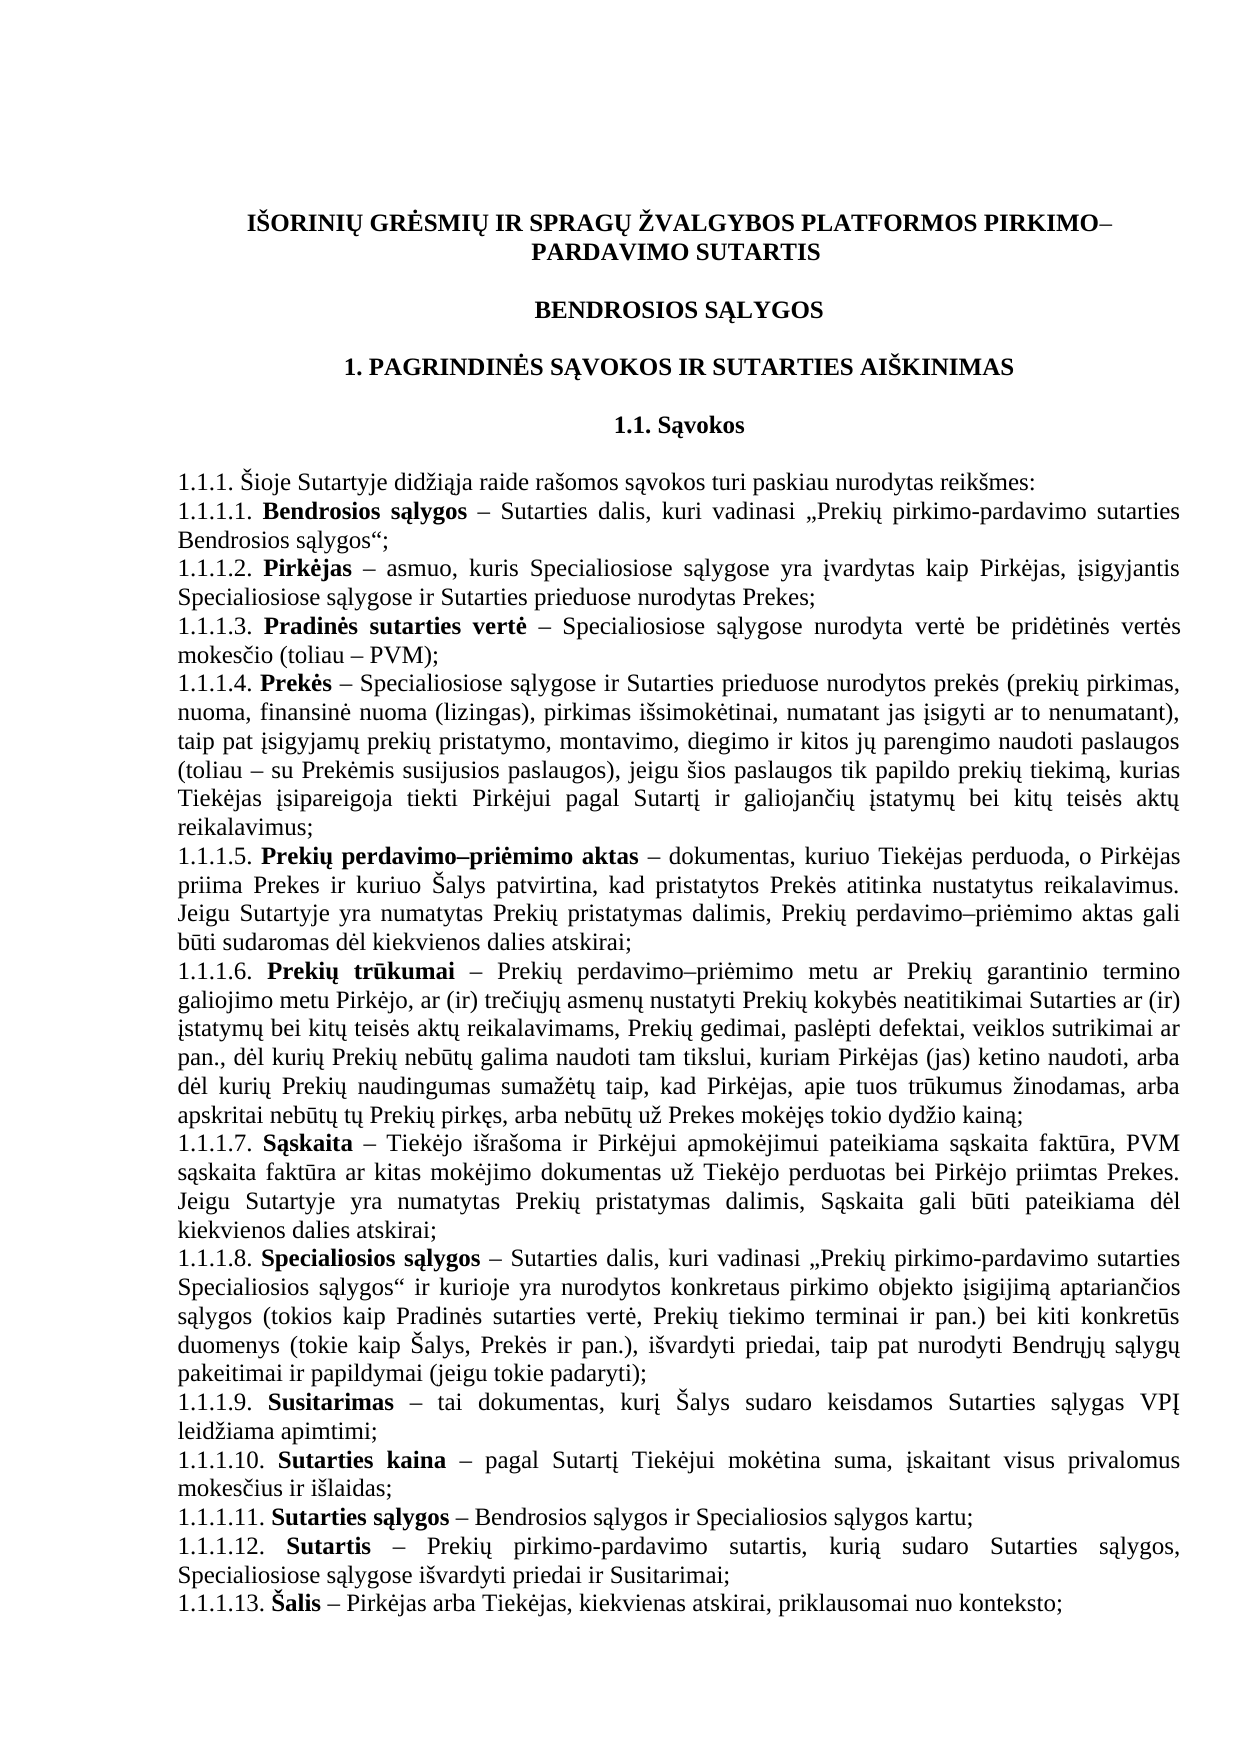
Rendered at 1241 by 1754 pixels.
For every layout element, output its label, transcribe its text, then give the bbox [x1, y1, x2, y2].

text 1. PAGRINDINĖS SĄVOKOS IR SUTARTIES AIŠKINIMAS [177, 352, 1181, 381]
text 1.1.1.9. Susitarimas – tai dokumentas, kurį Šalys sudaro keisdamos Sutarties sąlygas VPĮ leidžiama apimtimi; [177, 1387, 1181, 1445]
text 1.1. Sąvokos [177, 410, 1181, 438]
text 1.1.1.6. Prekių trūkumai – Prekių perdavimo–priėmimo metu ar Prekių garantinio termino galiojimo metu Pirkėjo, ar (ir) trečiųjų asmenų nustatyti Prekių kokybės neatitikimai Sutarties ar (ir) įstatymų bei kitų teisės aktų reikalavimams, Prekių gedimai, paslėpti defektai, veiklos sutrikimai ar pan., dėl kurių Prekių nebūtų galima naudoti tam tikslui, kuriam Pirkėjas (jas) ketino naudoti, arba dėl kurių Prekių naudingumas sumažėtų taip, kad Pirkėjas, apie tuos trūkumus žinodamas, arba apskritai nebūtų tų Prekių pirkęs, arba nebūtų už Prekes mokėjęs tokio dydžio kainą; [177, 956, 1181, 1128]
text 1.1.1.10. Sutarties kaina – pagal Sutartį Tiekėjui mokėtina suma, įskaitant visus privalomus mokesčius ir išlaidas; [177, 1445, 1181, 1502]
text 1.1.1.5. Prekių perdavimo–priėmimo aktas – dokumentas, kuriuo Tiekėjas perduoda, o Pirkėjas priima Prekes ir kuriuo Šalys patvirtina, kad pristatytos Prekės atitinka nustatytus reikalavimus. Jeigu Sutartyje yra numatytas Prekių pristatymas dalimis, Prekių perdavimo–priėmimo aktas gali būti sudaromas dėl kiekvienos dalies atskirai; [177, 841, 1181, 956]
text BENDROSIOS SĄLYGOS [177, 295, 1181, 323]
text 1.1.1.8. Specialiosios sąlygos – Sutarties dalis, kuri vadinasi „Prekių pirkimo-pardavimo sutarties Specialiosios sąlygos“ ir kurioje yra nurodytos konkretaus pirkimo objekto įsigijimą aptariančios sąlygos (tokios kaip Pradinės sutarties vertė, Prekių tiekimo terminai ir pan.) bei kiti konkretūs duomenys (tokie kaip Šalys, Prekės ir pan.), išvardyti priedai, taip pat nurodyti Bendrųjų sąlygų pakeitimai ir papildymai (jeigu tokie padaryti); [177, 1243, 1181, 1387]
text 1.1.1.1. Bendrosios sąlygos – Sutarties dalis, kuri vadinasi „Prekių pirkimo-pardavimo sutarties Bendrosios sąlygos“; [177, 496, 1181, 553]
text 1.1.1.7. Sąskaita – Tiekėjo išrašoma ir Pirkėjui apmokėjimui pateikiama sąskaita faktūra, PVM sąskaita faktūra ar kitas mokėjimo dokumentas už Tiekėjo perduotas bei Pirkėjo priimtas Prekes. Jeigu Sutartyje yra numatytas Prekių pristatymas dalimis, Sąskaita gali būti pateikiama dėl kiekvienos dalies atskirai; [177, 1128, 1181, 1243]
text 1.1.1.13. Šalis – Pirkėjas arba Tiekėjas, kiekvienas atskirai, priklausomai nuo konteksto; [177, 1588, 1181, 1617]
text išorinių grėsmių ir spragų žvalgybos platformos PIRKIMO–PARDAVIMO SUTARTIS [177, 208, 1181, 266]
text 1.1.1.3. Pradinės sutarties vertė – Specialiosiose sąlygose nurodyta vertė be pridėtinės vertės mokesčio (toliau – PVM); [177, 611, 1181, 668]
text 1.1.1. Šioje Sutartyje didžiąja raide rašomos sąvokos turi paskiau nurodytas reikšmes: [177, 467, 1181, 496]
text 1.1.1.11. Sutarties sąlygos – Bendrosios sąlygos ir Specialiosios sąlygos kartu; [177, 1502, 1181, 1531]
text 1.1.1.2. Pirkėjas – asmuo, kuris Specialiosiose sąlygose yra įvardytas kaip Pirkėjas, įsigyjantis Specialiosiose sąlygose ir Sutarties prieduose nurodytas Prekes; [177, 553, 1181, 611]
text 1.1.1.4. Prekės – Specialiosiose sąlygose ir Sutarties prieduose nurodytos prekės (prekių pirkimas, nuoma, finansinė nuoma (lizingas), pirkimas išsimokėtinai, numatant jas įsigyti ar to nenumatant), taip pat įsigyjamų prekių pristatymo, montavimo, diegimo ir kitos jų parengimo naudoti paslaugos (toliau – su Prekėmis susijusios paslaugos), jeigu šios paslaugos tik papildo prekių tiekimą, kurias Tiekėjas įsipareigoja tiekti Pirkėjui pagal Sutartį ir galiojančių įstatymų bei kitų teisės aktų reikalavimus; [177, 668, 1181, 841]
text 1.1.1.12. Sutartis – Prekių pirkimo-pardavimo sutartis, kurią sudaro Sutarties sąlygos, Specialiosiose sąlygose išvardyti priedai ir Susitarimai; [177, 1531, 1181, 1588]
